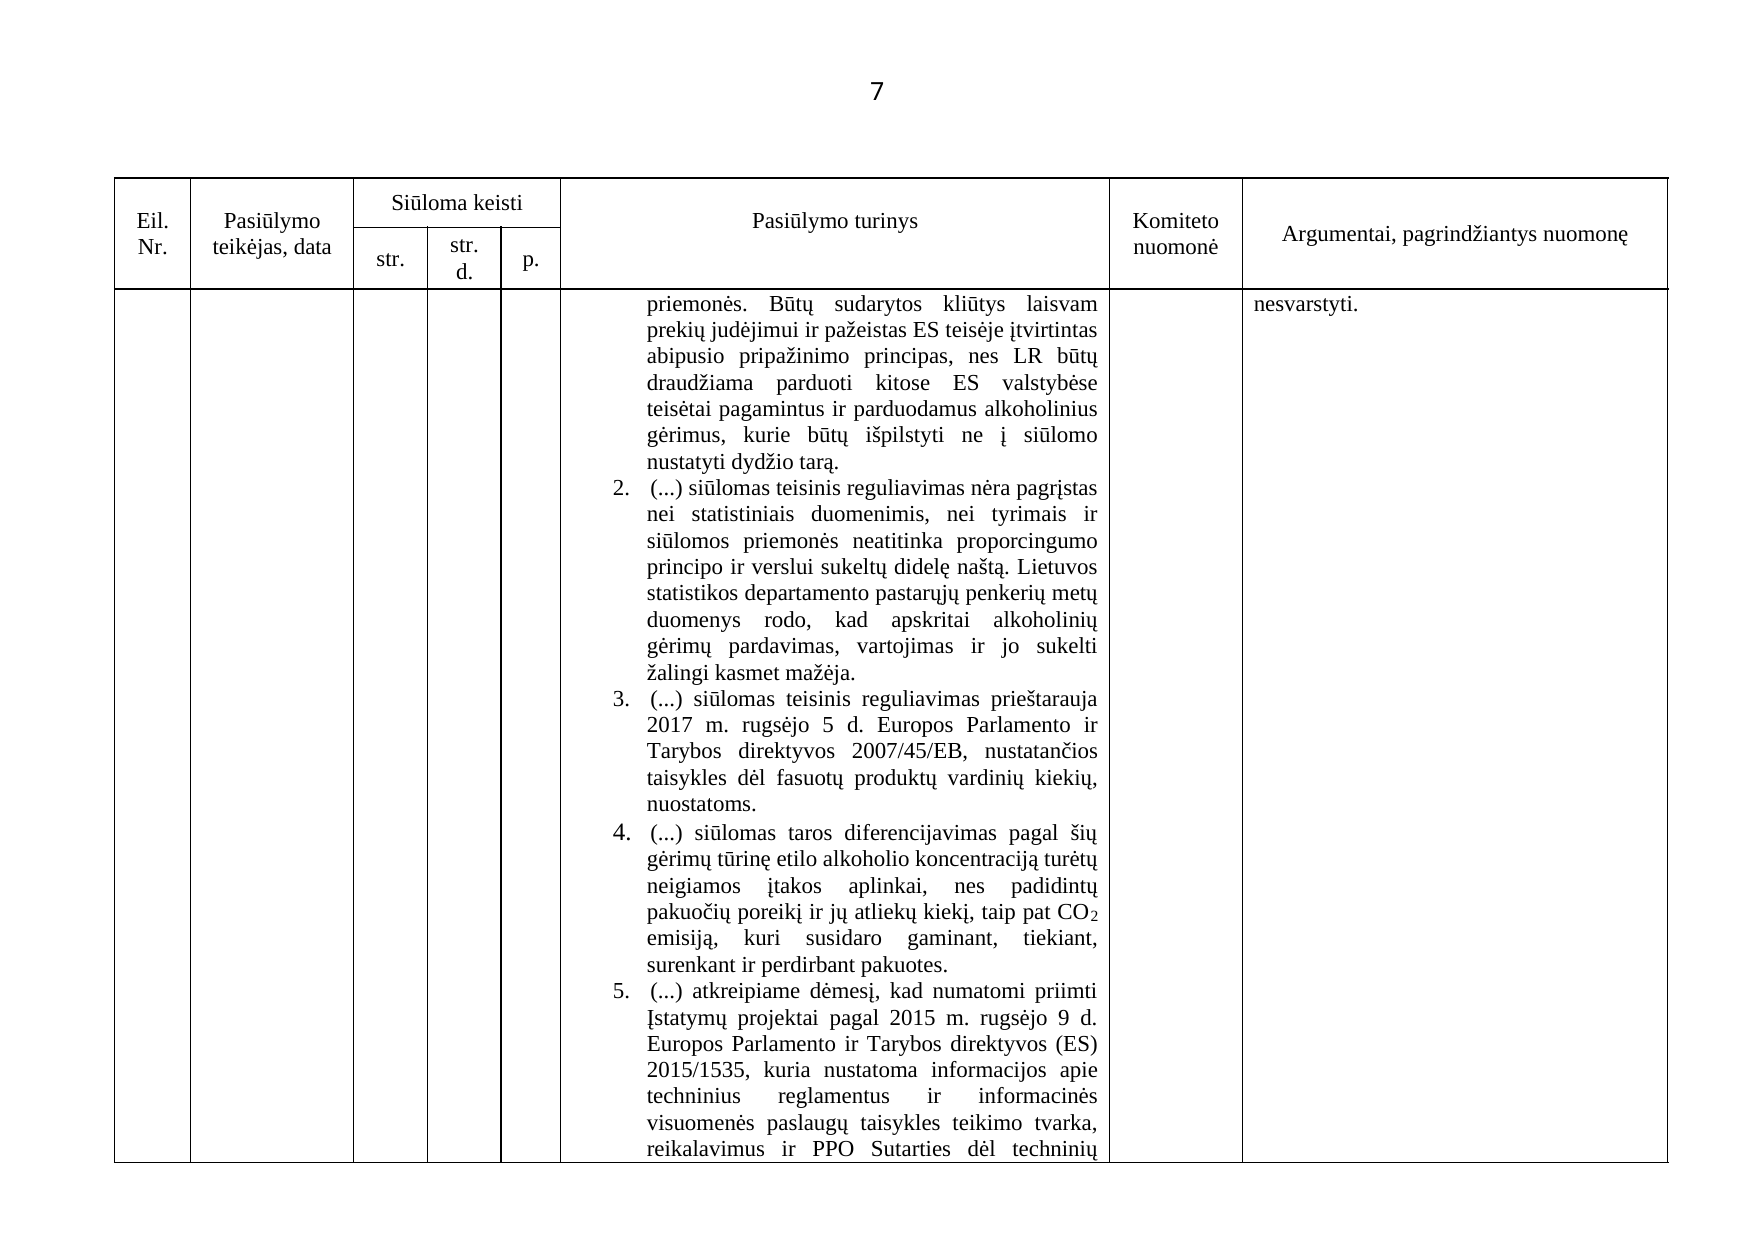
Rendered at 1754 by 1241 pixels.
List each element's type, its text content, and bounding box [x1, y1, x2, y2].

table_cell nesvarstyti. [1243, 290, 1667, 1162]
table_header Komiteto nuomonė [1110, 179, 1242, 288]
table_cell str. [354, 228, 427, 288]
table_cell [191, 290, 353, 1162]
table_cell [1110, 290, 1242, 1162]
table_header Pasiūlymo teikėjas, data [191, 179, 353, 288]
table_header Eil. Nr. [115, 179, 190, 288]
table_header Argumentai, pagrindžiantys nuomonę [1243, 179, 1667, 288]
table_cell [354, 290, 427, 1162]
table_header Pasiūlymo turinys [561, 179, 1109, 288]
table_cell [115, 290, 190, 1162]
table_cell str. d. [428, 228, 500, 288]
table_header Siūloma keisti [354, 179, 560, 226]
table_cell priemonės. Būtų sudarytos kliūtys laisvam prekių judėjimui ir pažeistas ES teisėje įtvirtintas abipusio pripažinimo principas, nes LR būtų draudžiama parduoti kitose ES valstybėse teisėtai pagamintus ir parduodamus alkoholinius gėrimus, kurie būtų išpilstyti ne į siūlomo nustatyti dydžio tarą. (...) siūlomas teisinis reguliavimas nėra pagrįstas nei statistiniais duomenimis, nei tyrimais ir siūlomos priemonės neatitinka proporcingumo principo ir verslui sukeltų didelę naštą. Lietuvos statistikos departamento pastarųjų penkerių metų duomenys rodo, kad apskritai alkoholinių gėrimų pardavimas, vartojimas ir jo sukelti žalingi kasmet mažėja. (...) siūlomas teisinis reguliavimas prieštarauja 2017 m. rugsėjo 5 d. Europos Parlamento ir Tarybos direktyvos 2007/45/EB, nustatančios taisykles dėl fasuotų produktų vardinių kiekių, nuostatoms. (...) siūlomas taros diferencijavimas pagal šių gėrimų tūrinę etilo alkoholio koncentraciją turėtų neigiamos įtakos aplinkai, nes padidintų pakuočių poreikį ir jų atliekų kiekį, taip pat CO2 emisiją, kuri susidaro gaminant, tiekiant, surenkant ir perdirbant pakuotes. (...) atkreipiame dėmesį, kad numatomi priimti Įstatymų projektai pagal 2015 m. rugsėjo 9 d. Europos Parlamento ir Tarybos direktyvos (ES) 2015/1535, kuria nustatoma informacijos apie techninius reglamentus ir informacinės visuomenės paslaugų taisykles teikimo tvarka, reikalavimus ir PPO Sutarties dėl techninių [561, 290, 1109, 1162]
table_cell p. [502, 228, 560, 288]
table_cell [502, 290, 560, 1162]
table_cell [428, 290, 500, 1162]
